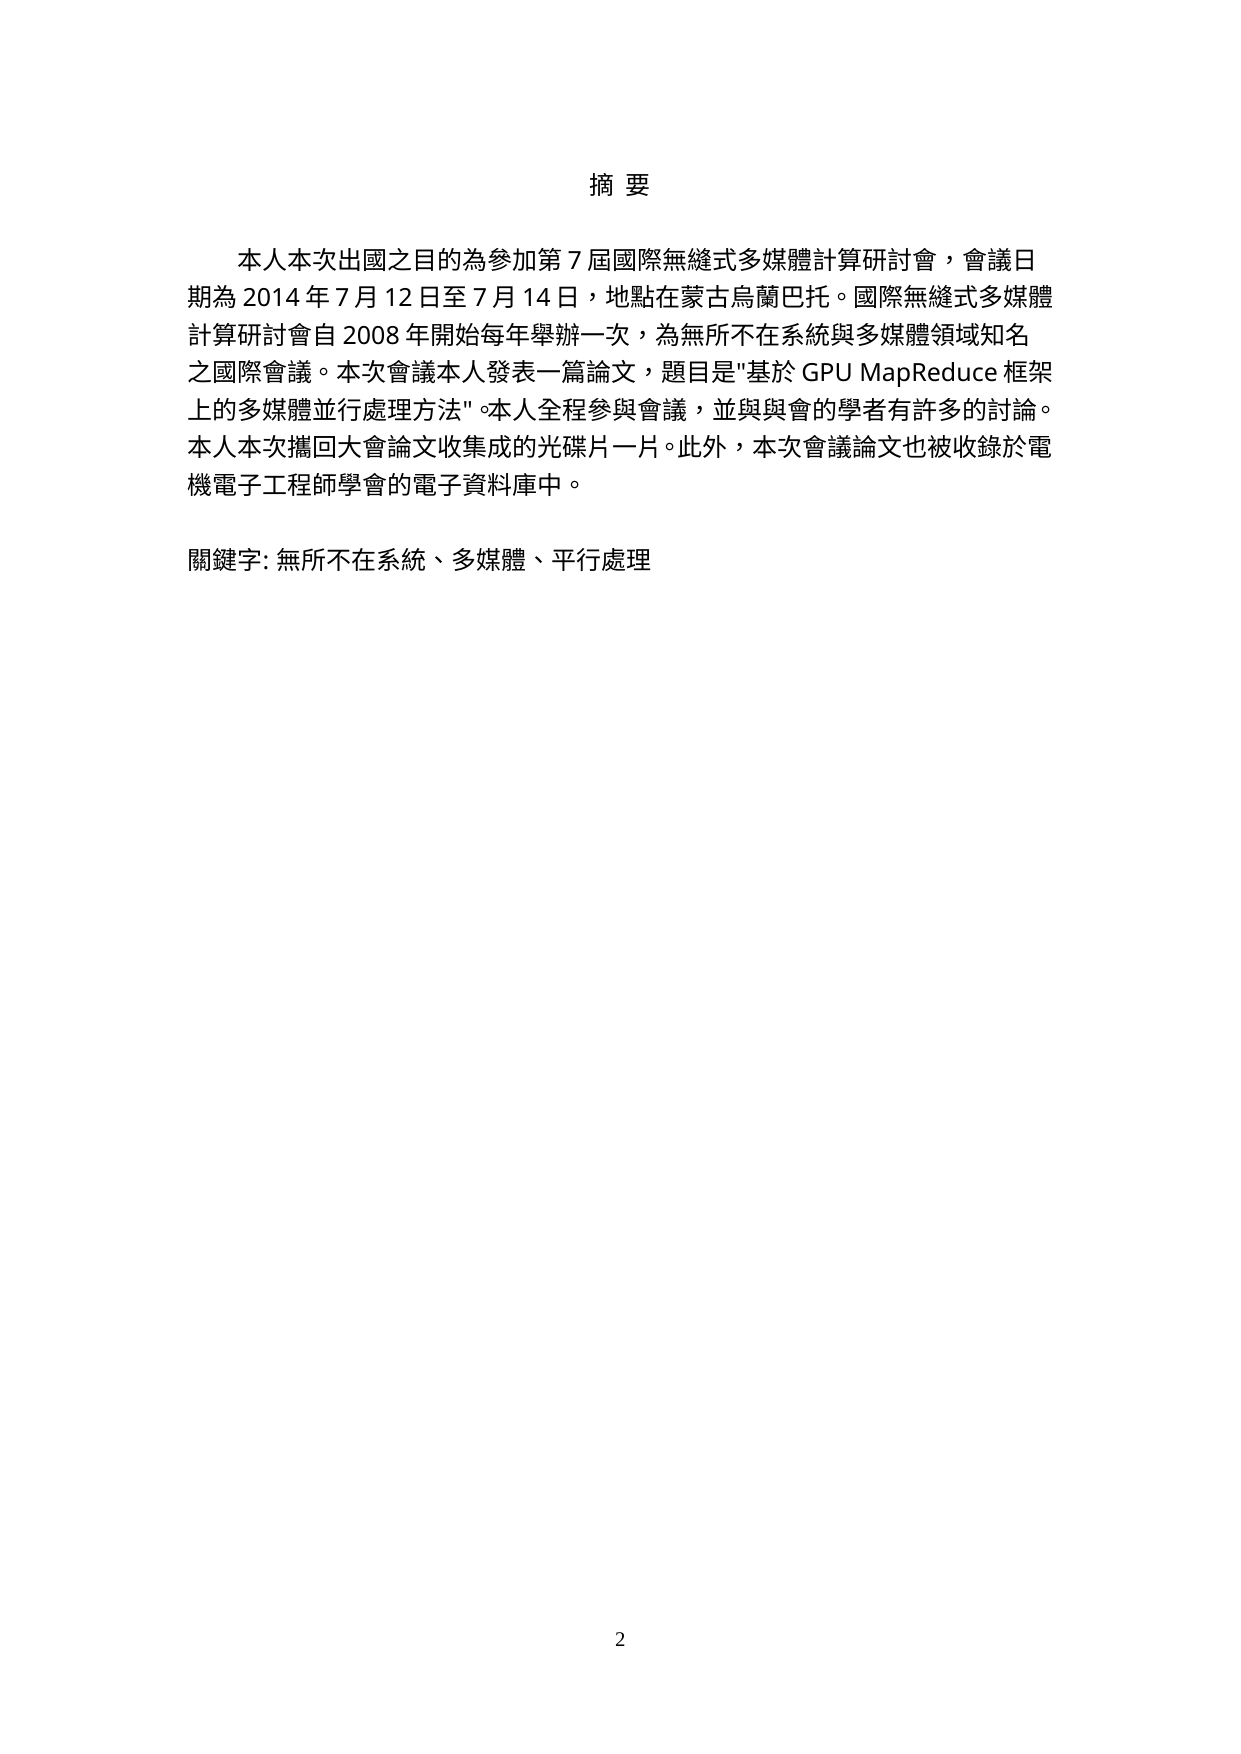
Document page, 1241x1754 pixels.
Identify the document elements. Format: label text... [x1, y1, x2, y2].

text 關鍵字: 無所不在系統、多媒體、平行處理 [187, 539, 1053, 577]
text 本人本次出國之目的為參加第7屆國際無縫式多媒體計算研討會，會議日期為2014年7月12日至7月14日，地點在蒙古烏蘭巴托。國際無縫式多媒體計算研討會自2008年開始每年舉辦一次，為無所不在系統與多媒體領域知名之國際會議。本次會議本人發表一篇論文，題目是"基於GPU MapReduce框架上的多媒體並行處理方法"。本人全程參與會議，並與與會的學者有許多的討論。本人本次攜回大會論文收集成的光碟片一片。此外，本次會議論文也被收錄於電機電子工程師學會的電子資料庫中。 [187, 239, 1053, 502]
text 摘 要 [187, 164, 1053, 202]
